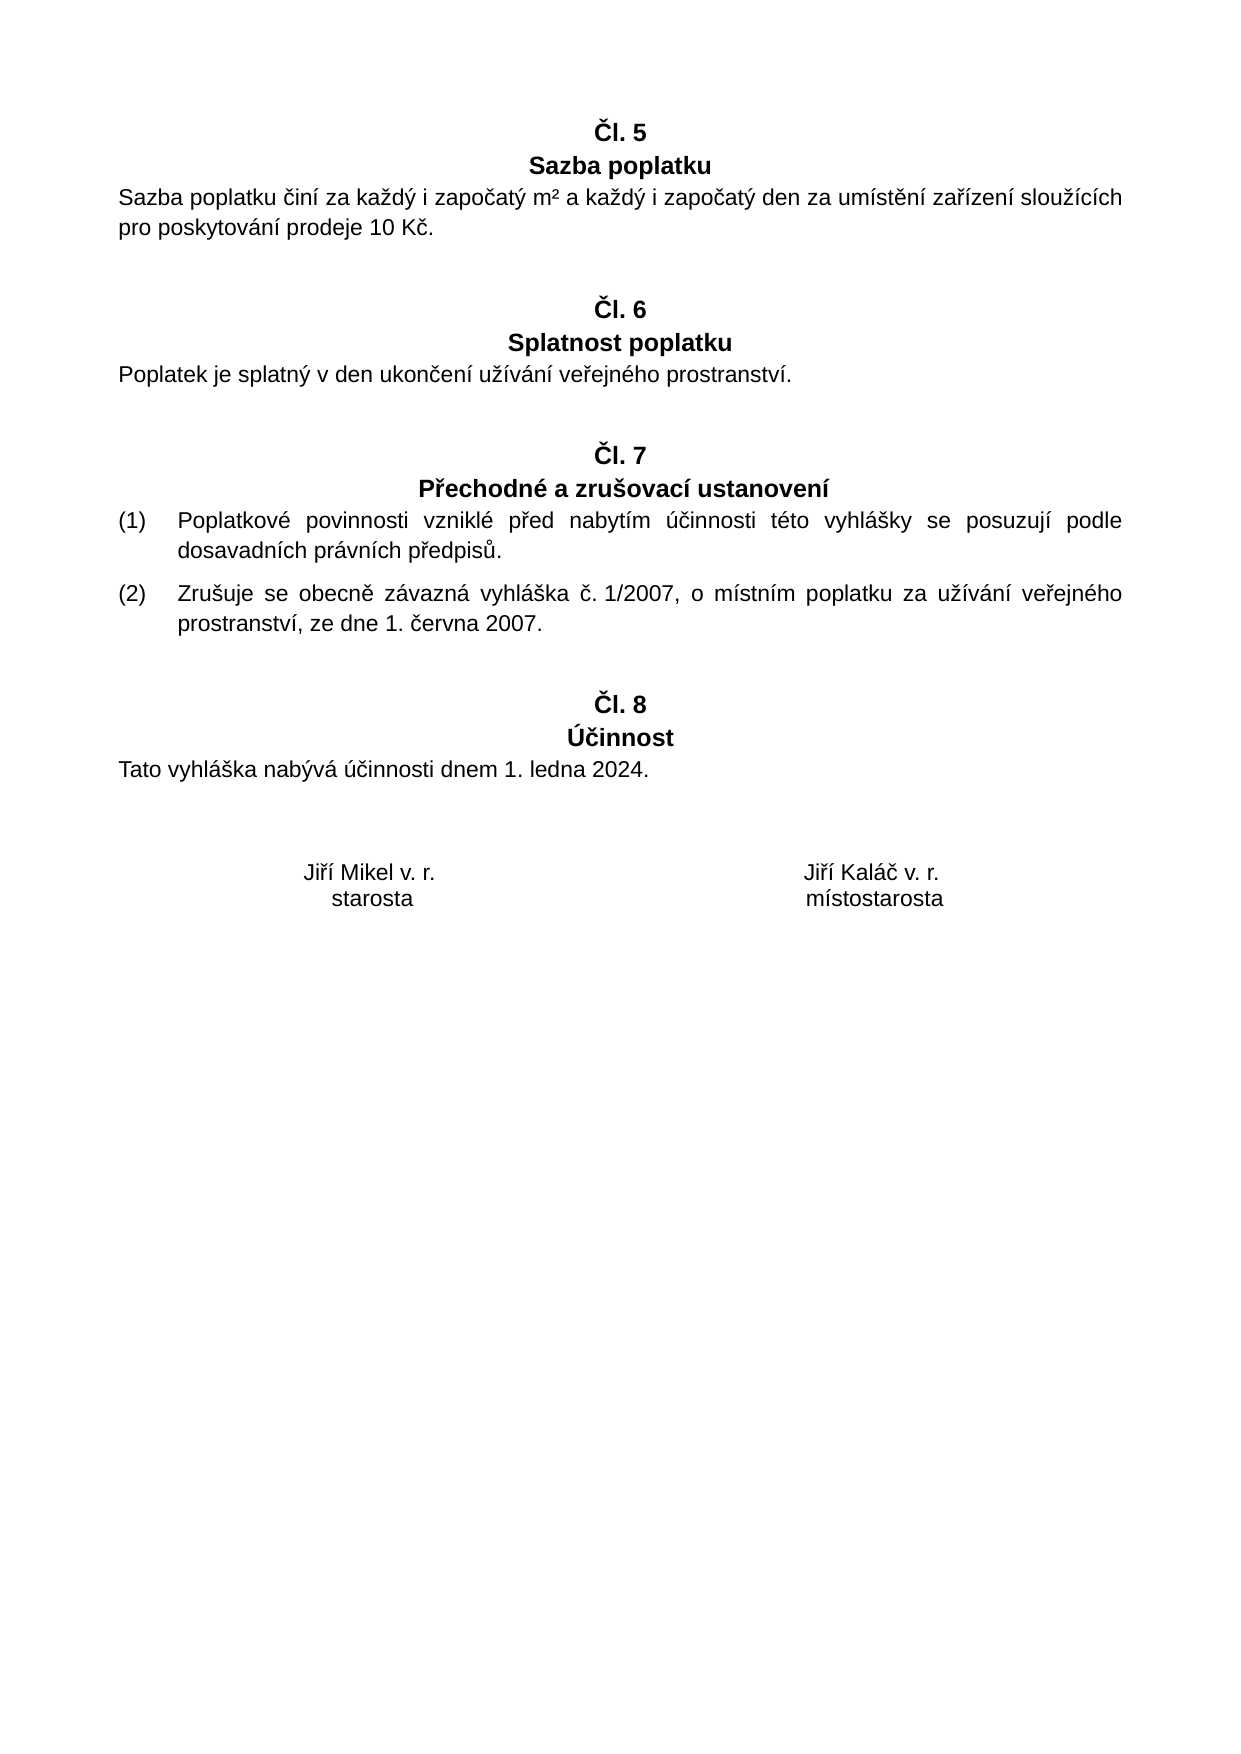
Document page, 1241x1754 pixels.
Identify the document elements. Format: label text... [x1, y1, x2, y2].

subtitle Čl. 6 Splatnost poplatku [118, 294, 1122, 356]
table_cell [118, 917, 620, 1035]
subtitle Čl. 5 Sazba poplatku [118, 118, 1122, 180]
text Tato vyhláška nabývá účinnosti dnem 1. ledna 2024. [118, 756, 1122, 783]
subtitle Čl. 7 Přechodné a zrušovací ustanovení [118, 441, 1122, 503]
table_header Jiří Kaláč v. r. místostarosta [620, 799, 1122, 917]
subtitle Čl. 8 Účinnost [118, 690, 1122, 752]
table_header Jiří Mikel v. r. starosta [118, 799, 620, 917]
text Sazba poplatku činí za každý i započatý m² a každý i započatý den za umístění zařízení sloužících pro poskytování prodeje 10 Kč. [118, 184, 1122, 241]
text Poplatek je splatný v den ukončení užívání veřejného prostranství. [118, 361, 1122, 387]
list Zrušuje se obecně závazná vyhláška č. 1/2007, o místním poplatku za užívání veřejného prostranství, ze dne 1. června 2007. [118, 580, 1122, 636]
list Poplatkové povinnosti vzniklé před nabytím účinnosti této vyhlášky se posuzují podle dosavadních právních předpisů. [118, 507, 1122, 563]
table_cell [620, 917, 1122, 1035]
